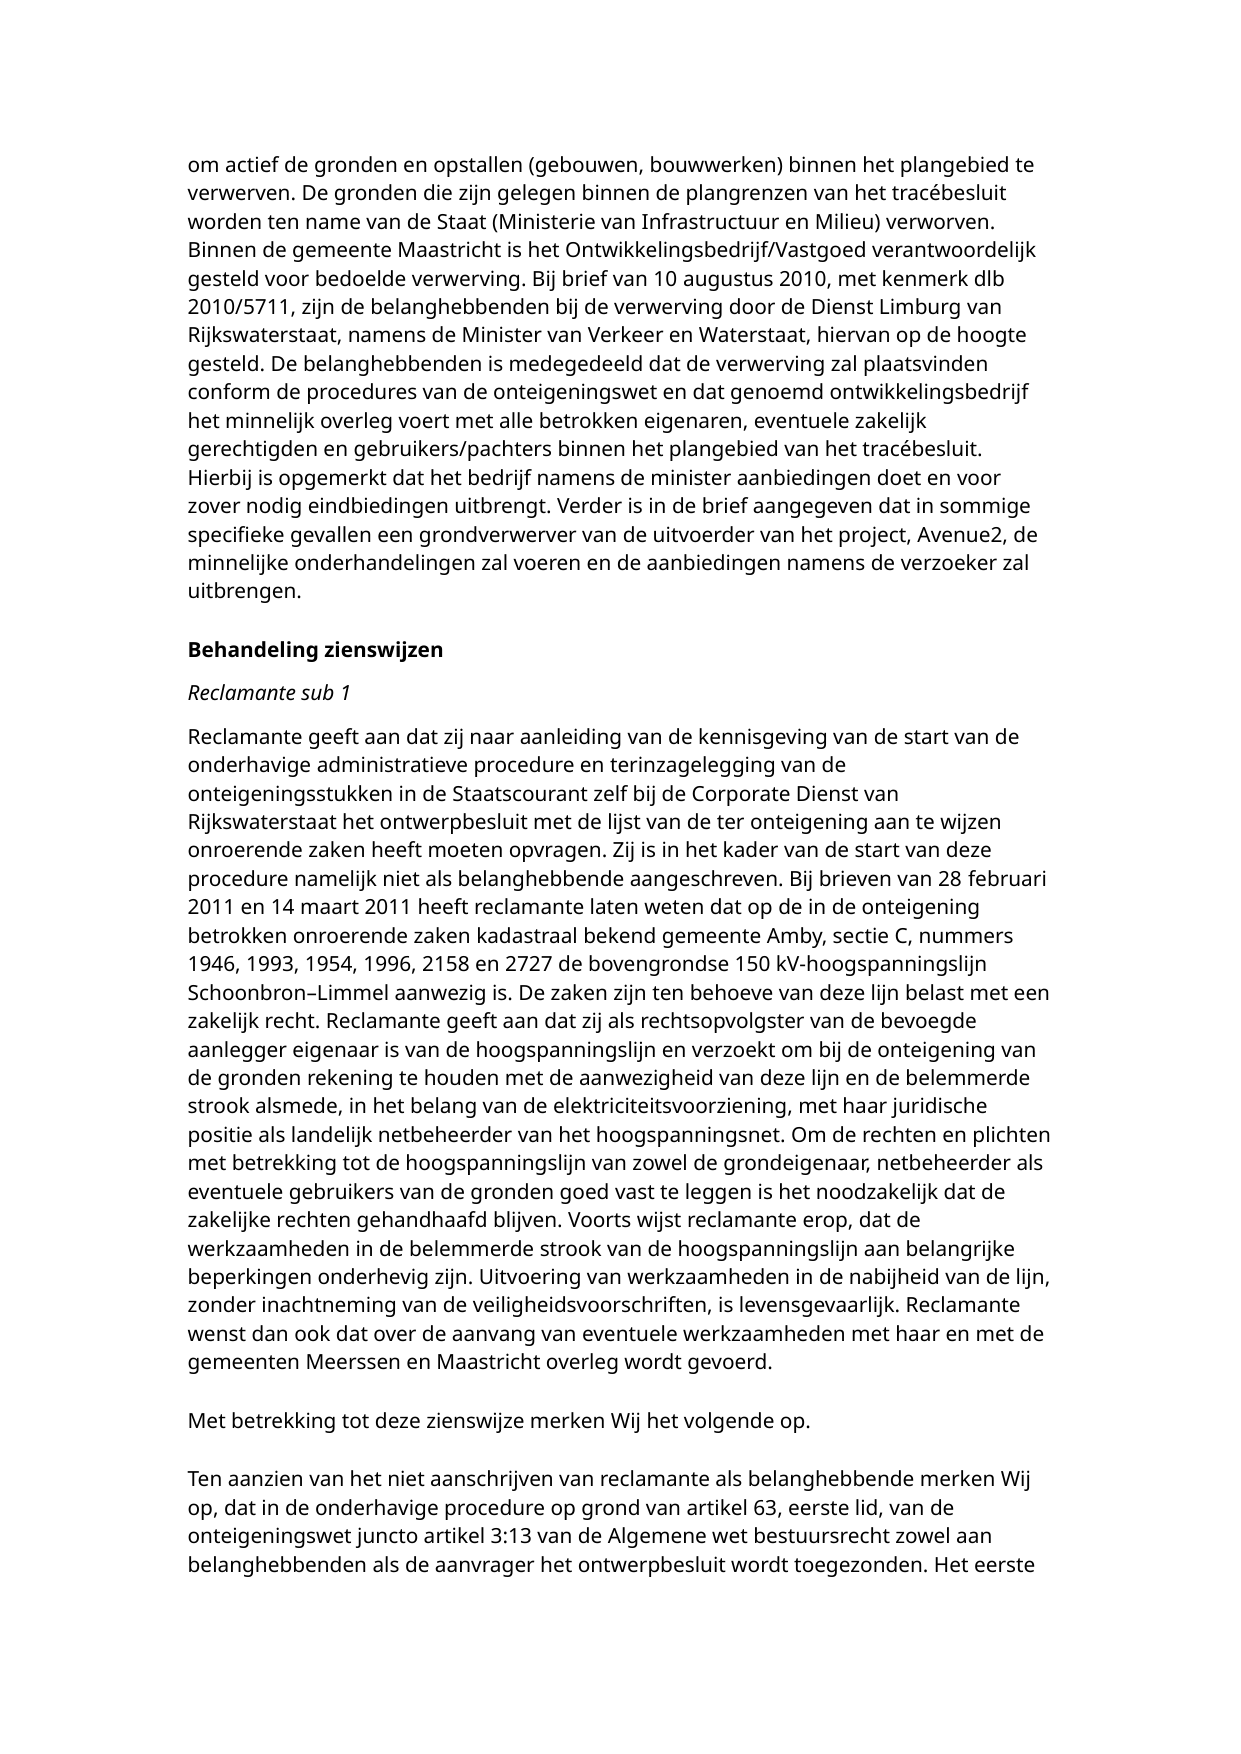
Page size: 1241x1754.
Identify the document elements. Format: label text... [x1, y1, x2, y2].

text om actief de gronden en opstallen (gebouwen, bouwwerken) binnen het plangebied te verwerven. De gronden die zijn gelegen binnen de plangrenzen van het tracébesluit worden ten name van de Staat (Ministerie van Infrastructuur en Milieu) verworven. Binnen de gemeente Maastricht is het Ontwikkelingsbedrijf/Vastgoed verantwoordelijk gesteld voor bedoelde verwerving. Bij brief van 10 augustus 2010, met kenmerk dlb 2010/5711, zijn de belanghebbenden bij de verwerving door de Dienst Limburg van Rijkswaterstaat, namens de Minister van Verkeer en Waterstaat, hiervan op de hoogte gesteld. De belanghebbenden is medegedeeld dat de verwerving zal plaatsvinden conform de procedures van de onteigeningswet en dat genoemd ontwikkelingsbedrijf het minnelijk overleg voert met alle betrokken eigenaren, eventuele zakelijk gerechtigden en gebruikers/pachters binnen het plangebied van het tracébesluit. Hierbij is opgemerkt dat het bedrijf namens de minister aanbiedingen doet en voor zover nodig eindbiedingen uitbrengt. Verder is in de brief aangegeven dat in sommige specifieke gevallen een grondverwerver van de uitvoerder van het project, Avenue2, de minnelijke onderhandelingen zal voeren en de aanbiedingen namens de verzoeker zal uitbrengen. [187, 150, 1053, 605]
text Met betrekking tot deze zienswijze merken Wij het volgende op. [187, 1406, 1053, 1434]
text Reclamante sub 1 [187, 678, 1053, 707]
text Reclamante geeft aan dat zij naar aanleiding van de kennisgeving van de start van de onderhavige administratieve procedure en terinzagelegging van de onteigeningsstukken in de Staatscourant zelf bij de Corporate Dienst van Rijkswaterstaat het ontwerpbesluit met de lijst van de ter onteigening aan te wijzen onroerende zaken heeft moeten opvragen. Zij is in het kader van de start van deze procedure namelijk niet als belanghebbende aangeschreven. Bij brieven van 28 februari 2011 en 14 maart 2011 heeft reclamante laten weten dat op de in de onteigening betrokken onroerende zaken kadastraal bekend gemeente Amby, sectie C, nummers 1946, 1993, 1954, 1996, 2158 en 2727 de bovengrondse 150 kV-hoogspanningslijn Schoonbron–Limmel aanwezig is. De zaken zijn ten behoeve van deze lijn belast met een zakelijk recht. Reclamante geeft aan dat zij als rechtsopvolgster van de bevoegde aanlegger eigenaar is van de hoogspanningslijn en verzoekt om bij de onteigening van de gronden rekening te houden met de aanwezigheid van deze lijn en de belemmerde strook alsmede, in het belang van de elektriciteitsvoorziening, met haar juridische positie als landelijk netbeheerder van het hoogspanningsnet. Om de rechten en plichten met betrekking tot de hoogspanningslijn van zowel de grondeigenaar, netbeheerder als eventuele gebruikers van de gronden goed vast te leggen is het noodzakelijk dat de zakelijke rechten gehandhaafd blijven. Voorts wijst reclamante erop, dat de werkzaamheden in de belemmerde strook van de hoogspanningslijn aan belangrijke beperkingen onderhevig zijn. Uitvoering van werkzaamheden in de nabijheid van de lijn, zonder inachtneming van de veiligheidsvoorschriften, is levensgevaarlijk. Reclamante wenst dan ook dat over de aanvang van eventuele werkzaamheden met haar en met de gemeenten Meerssen en Maastricht overleg wordt gevoerd. [187, 722, 1053, 1376]
text Ten aanzien van het niet aanschrijven van reclamante als belanghebbende merken Wij op, dat in de onderhavige procedure op grond van artikel 63, eerste lid, van de onteigeningswet juncto artikel 3:13 van de Algemene wet bestuursrecht zowel aan belanghebbenden als de aanvrager het ontwerpbesluit wordt toegezonden. Het eerste [187, 1464, 1053, 1578]
text Behandeling zienswijzen [187, 635, 1053, 663]
